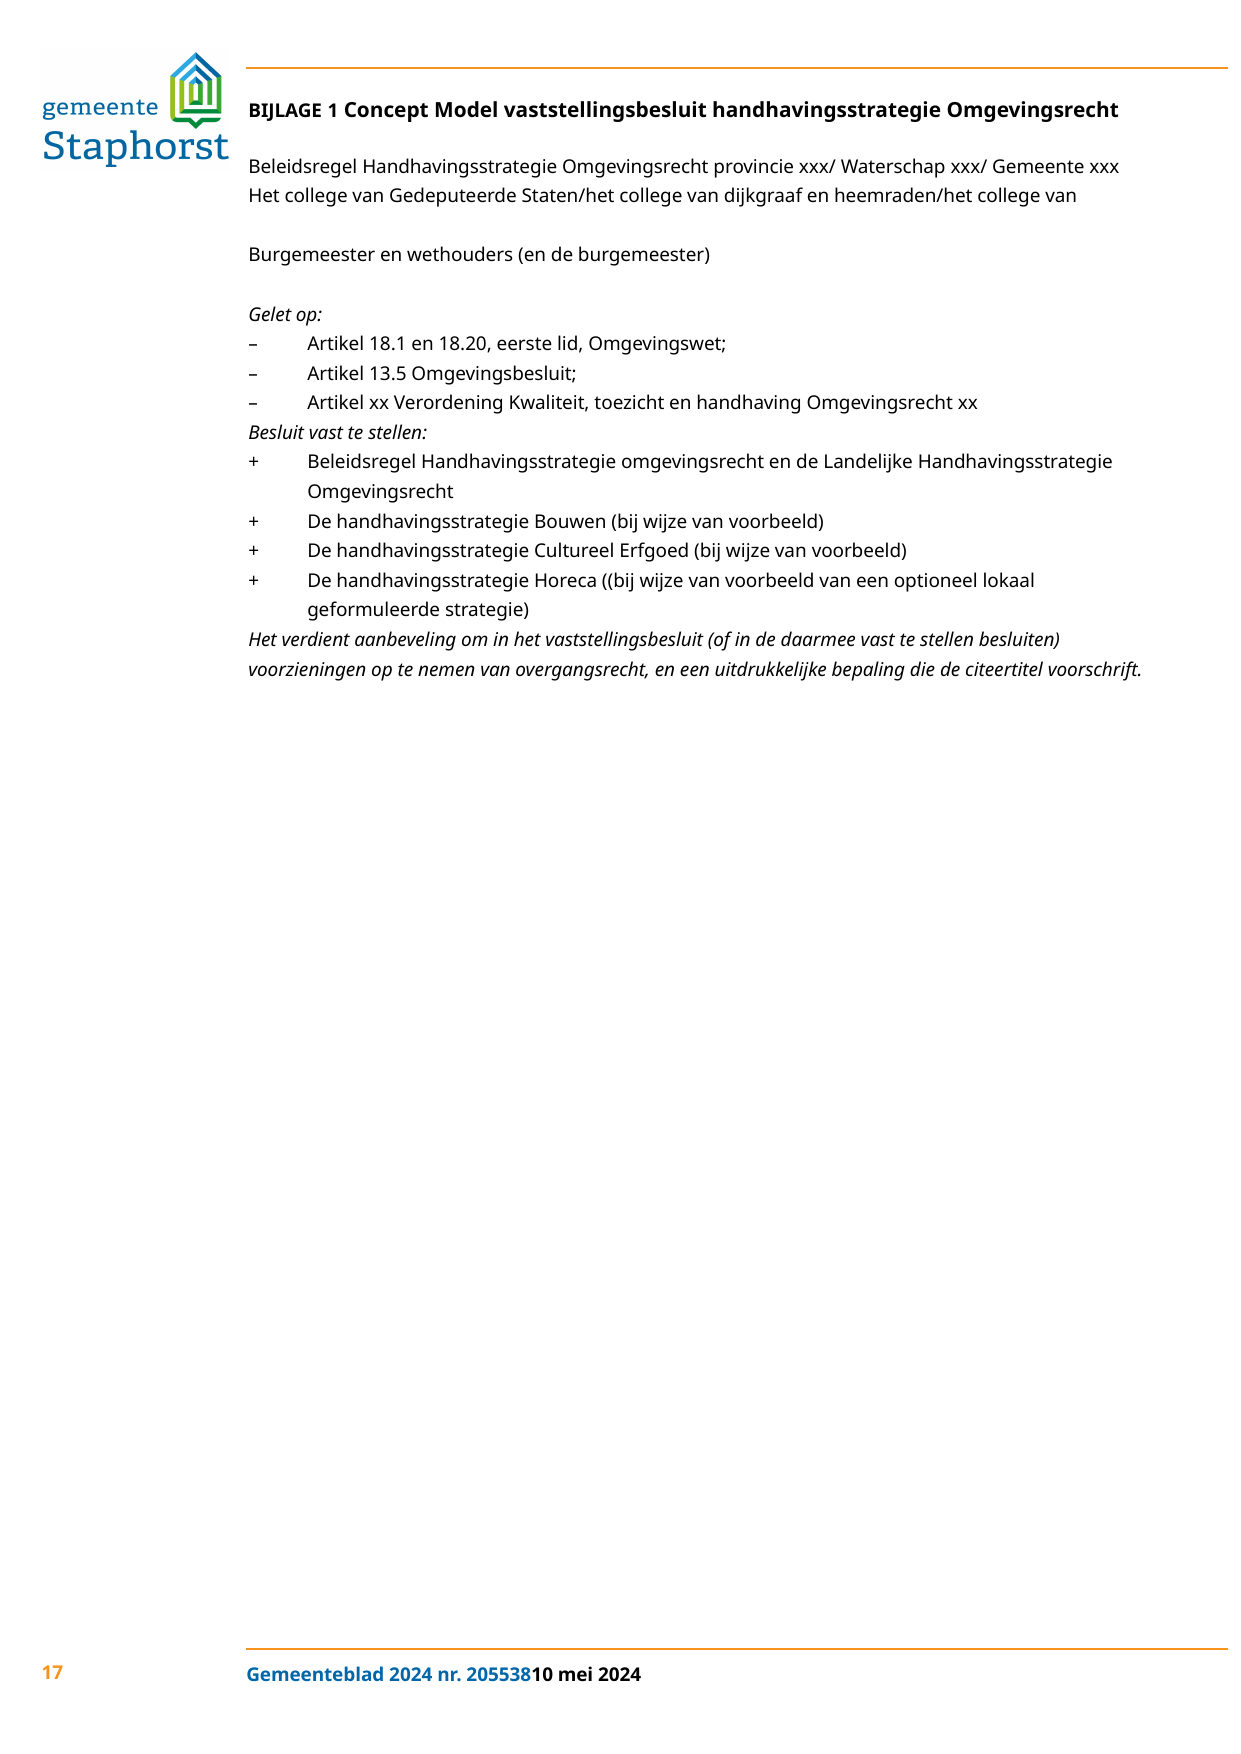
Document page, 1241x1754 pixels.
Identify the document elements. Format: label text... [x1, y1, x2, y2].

list De handhavingsstrategie Cultureel Erfgoed (bij wijze van voorbeeld) [248, 537, 1152, 563]
text Het verdient aanbeveling om in het vaststellingsbesluit (of in de daarmee vast te stellen besluiten) voorzieningen op te nemen van overgangsrecht, en een uitdrukkelijke bepaling die de citeertitel voorschrift. [248, 626, 1152, 682]
list Artikel 18.1 en 18.20, eerste lid, Omgevingswet; [248, 330, 1152, 356]
list Artikel 13.5 Omgevingsbesluit; [248, 360, 1152, 386]
list De handhavingsstrategie Horeca ((bij wijze van voorbeeld van een optioneel lokaal geformuleerde strategie) [248, 567, 1152, 622]
picture [41, 47, 231, 172]
text Gelet op: [248, 301, 1152, 327]
text Besluit vast te stellen: [248, 419, 1152, 445]
list Beleidsregel Handhavingsstrategie omgevingsrecht en de Landelijke Handhavingsstrategie Omgevingsrecht [248, 449, 1152, 504]
list Artikel xx Verordening Kwaliteit, toezicht en handhaving Omgevingsrecht xx [248, 389, 1152, 415]
list De handhavingsstrategie Bouwen (bij wijze van voorbeeld) [248, 508, 1152, 534]
text Beleidsregel Handhavingsstrategie Omgevingsrecht provincie xxx/ Waterschap xxx/ Gemeente xxx [248, 153, 1152, 179]
text Het college van Gedeputeerde Staten/het college van dijkgraaf en heemraden/het college van [248, 182, 1152, 208]
text BIJLAGE 1 Concept Model vaststellingsbesluit handhavingsstrategie Omgevingsrecht [248, 95, 1152, 123]
text Burgemeester en wethouders (en de burgemeester) [248, 242, 1152, 267]
